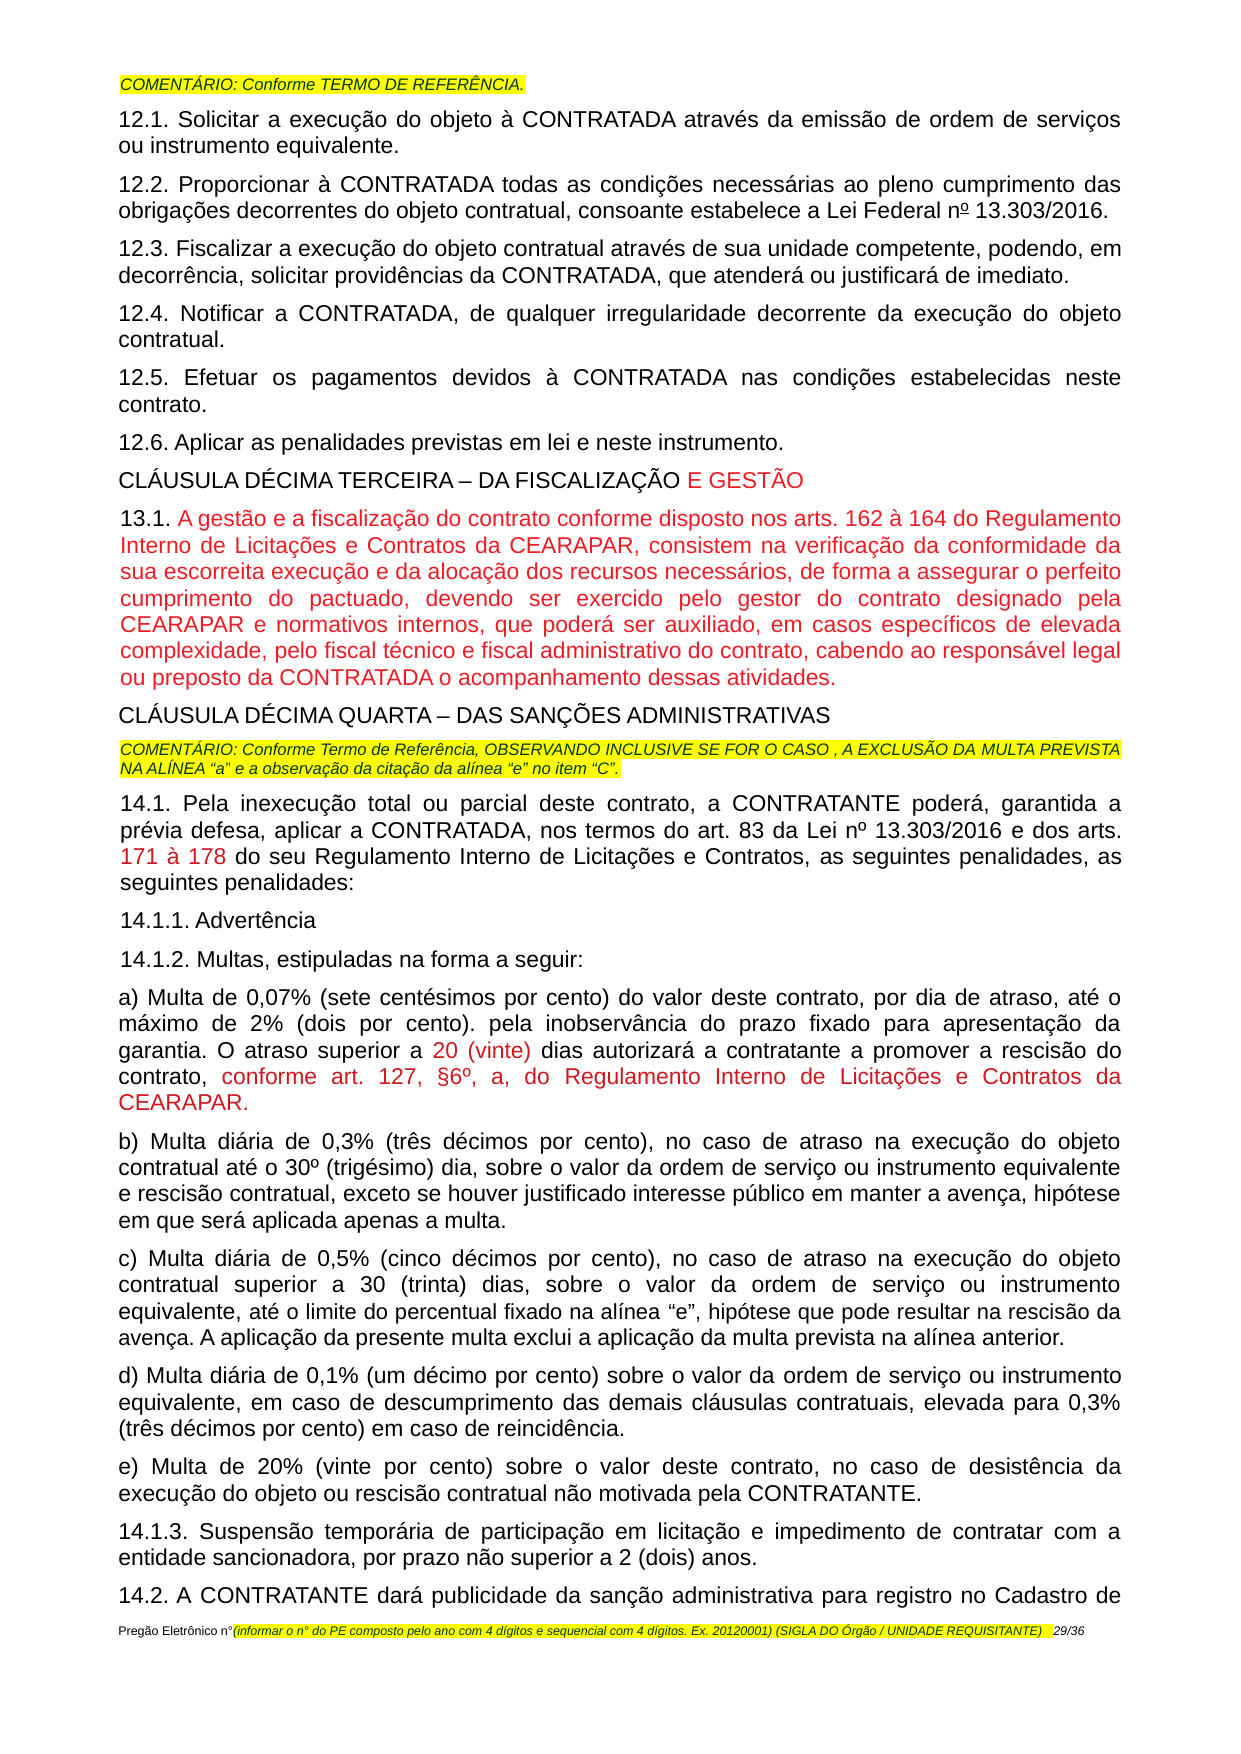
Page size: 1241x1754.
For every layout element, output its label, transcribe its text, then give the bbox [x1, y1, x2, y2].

text 12.4. Notificar a CONTRATADA, de qualquer irregularidade decorrente da execução do objeto contratual. [118, 300, 1122, 352]
text 14.1.3. Suspensão temporária de participação em licitação e impedimento de contratar com a entidade sancionadora, por prazo não superior a 2 (dois) anos. [118, 1518, 1122, 1570]
text 14.2. A CONTRATANTE dará publicidade da sanção administrativa para registro no Cadastro de [118, 1582, 1122, 1609]
text COMENTÁRIO: Conforme Termo de Referência, OBSERVANDO INCLUSIVE SE FOR O CASO , A EXCLUSÃO DA MULTA PREVISTA NA ALÍNEA “a” e a observação da citação da alínea “e” no item “C”. [120, 740, 1122, 778]
text b) Multa diária de 0,3% (três décimos por cento), no caso de atraso na execução do objeto contratual até o 30º (trigésimo) dia, sobre o valor da ordem de serviço ou instrumento equivalente e rescisão contratual, exceto se houver justificado interesse público em manter a avença, hipótese em que será aplicada apenas a multa. [118, 1128, 1122, 1233]
text 12.3. Fiscalizar a execução do objeto contratual através de sua unidade competente, podendo, em decorrência, solicitar providências da CONTRATADA, que atenderá ou justificará de imediato. [118, 235, 1122, 288]
text a) Multa de 0,07% (sete centésimos por cento) do valor deste contrato, por dia de atraso, até o máximo de 2% (dois por cento). pela inobservância do prazo fixado para apresentação da garantia. O atraso superior a 20 (vinte) dias autorizará a contratante a promover a rescisão do contrato, conforme art. 127, §6º, a, do Regulamento Interno de Licitações e Contratos da CEARAPAR. [118, 984, 1122, 1116]
text CLÁUSULA DÉCIMA QUARTA – DAS SANÇÕES ADMINISTRATIVAS [118, 702, 1122, 728]
text e) Multa de 20% (vinte por cento) sobre o valor deste contrato, no caso de desistência da execução do objeto ou rescisão contratual não motivada pela CONTRATANTE. [118, 1453, 1122, 1506]
text d) Multa diária de 0,1% (um décimo por cento) sobre o valor da ordem de serviço ou instrumento equivalente, em caso de descumprimento das demais cláusulas contratuais, elevada para 0,3% (três décimos por cento) em caso de reincidência. [118, 1362, 1122, 1441]
text 14.1.2. Multas, estipuladas na forma a seguir: [120, 946, 1122, 972]
text 14.1.1. Advertência [120, 907, 1122, 934]
text 12.6. Aplicar as penalidades previstas em lei e neste instrumento. [118, 429, 1122, 455]
text CLÁUSULA DÉCIMA TERCEIRA – DA FISCALIZAÇÃO E GESTÃO [118, 467, 1122, 493]
text 12.1. Solicitar a execução do objeto à CONTRATADA através da emissão de ordem de serviços ou instrumento equivalente. [118, 106, 1122, 159]
text 13.1. A gestão e a fiscalização do contrato conforme disposto nos arts. 162 à 164 do Regulamento Interno de Licitações e Contratos da CEARAPAR, consistem na verificação da conformidade da sua escorreita execução e da alocação dos recursos necessários, de forma a assegurar o perfeito cumprimento do pactuado, devendo ser exercido pelo gestor do contrato designado pela CEARAPAR e normativos internos, que poderá ser auxiliado, em casos específicos de elevada complexidade, pelo fiscal técnico e fiscal administrativo do contrato, cabendo ao responsável legal ou preposto da CONTRATADA o acompanhamento dessas atividades. [120, 505, 1122, 690]
text c) Multa diária de 0,5% (cinco décimos por cento), no caso de atraso na execução do objeto contratual superior a 30 (trinta) dias, sobre o valor da ordem de serviço ou instrumento equivalente, até o limite do percentual fixado na alínea “e”, hipótese que pode resultar na rescisão da avença. A aplicação da presente multa exclui a aplicação da multa prevista na alínea anterior. [118, 1245, 1122, 1350]
text 14.1. Pela inexecução total ou parcial deste contrato, a CONTRATANTE poderá, garantida a prévia defesa, aplicar a CONTRATADA, nos termos do art. 83 da Lei nº 13.303/2016 e dos arts. 171 à 178 do seu Regulamento Interno de Licitações e Contratos, as seguintes penalidades, as seguintes penalidades: [120, 790, 1122, 896]
text 12.2. Proporcionar à CONTRATADA todas as condições necessárias ao pleno cumprimento das obrigações decorrentes do objeto contratual, consoante estabelece a Lei Federal no 13.303/2016. [118, 171, 1122, 223]
text 12.5. Efetuar os pagamentos devidos à CONTRATADA nas condições estabelecidas neste contrato. [118, 364, 1122, 417]
text COMENTÁRIO: Conforme TERMO DE REFERÊNCIA. [120, 75, 1122, 94]
